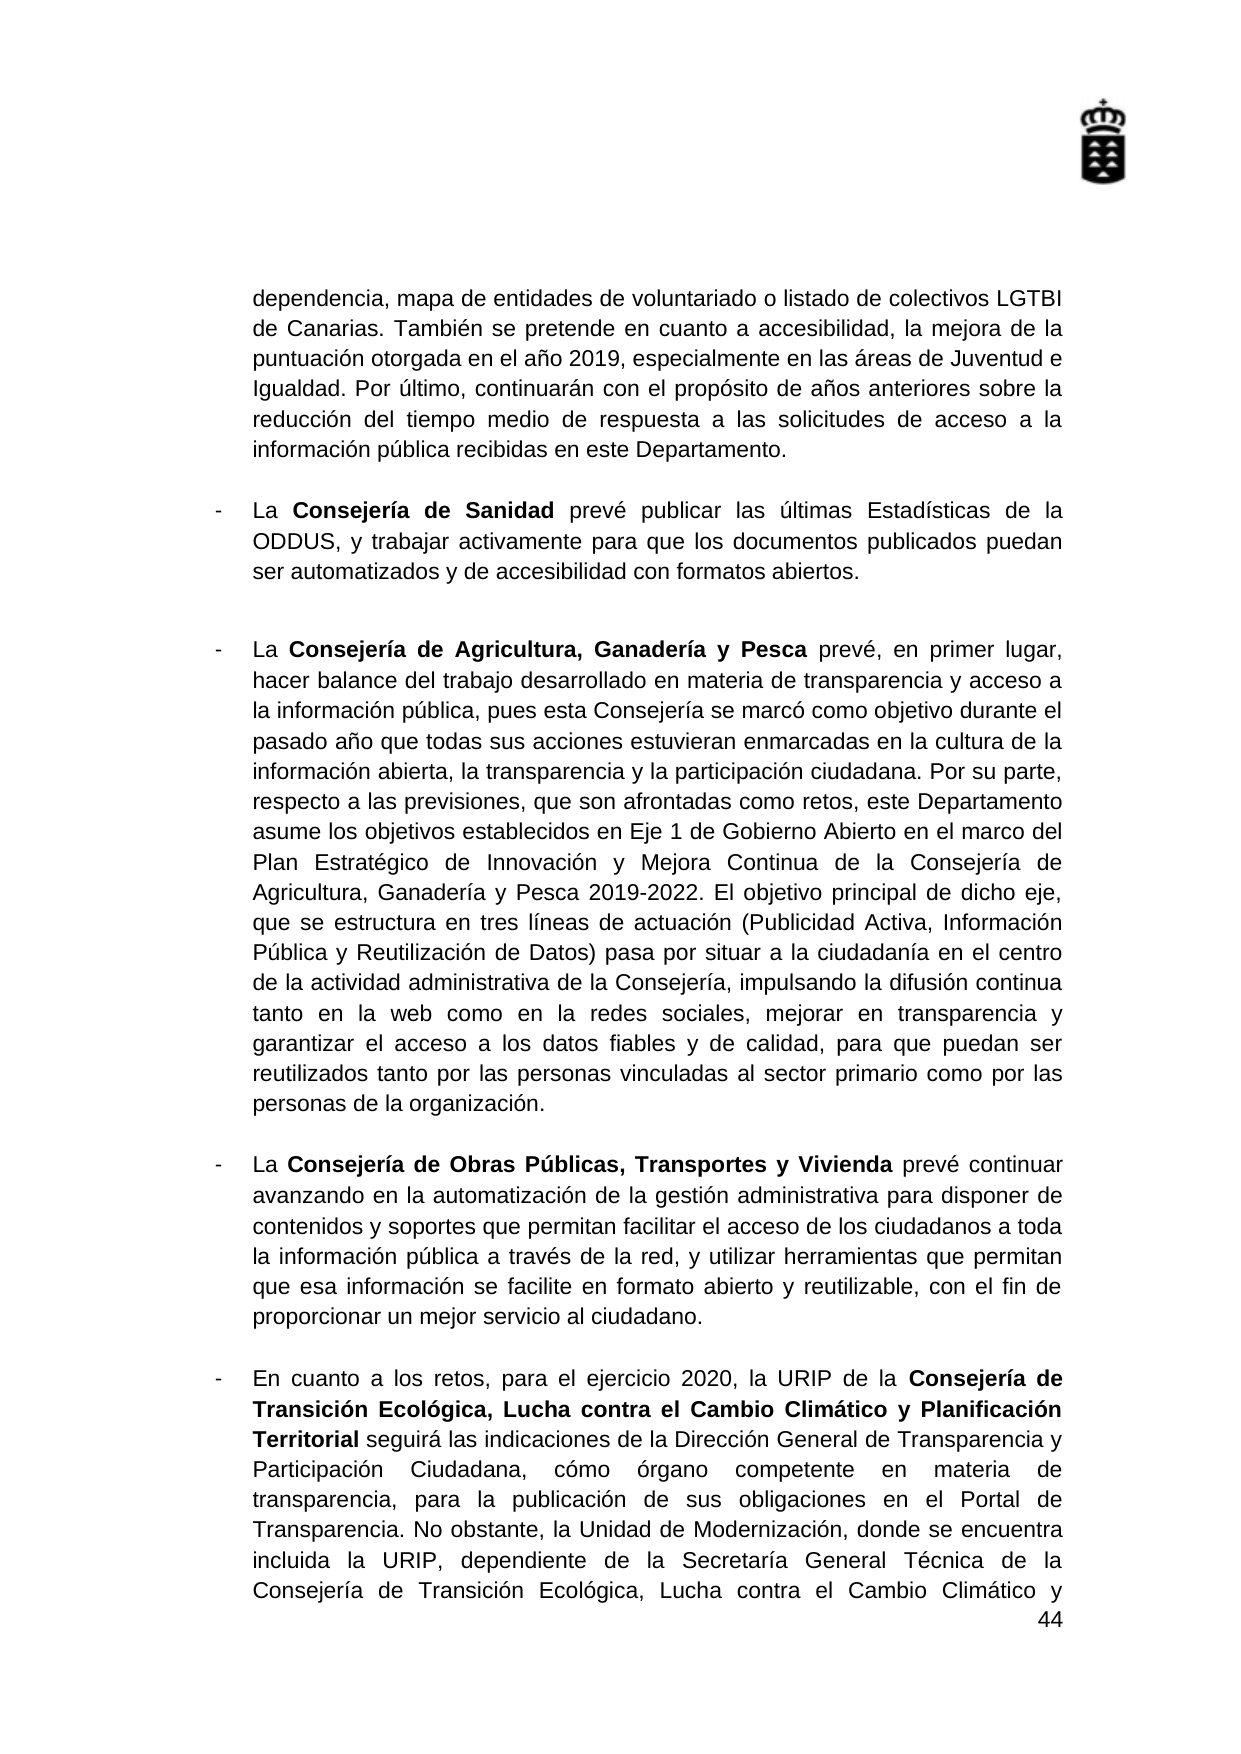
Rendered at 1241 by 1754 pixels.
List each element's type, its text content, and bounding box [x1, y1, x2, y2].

list En cuanto a los retos, para el ejercicio 2020, la URIP de la Consejería de Transición Ecológica, Lucha contra el Cambio Climático y Planificación Territorial seguirá las indicaciones de la Dirección General de Transparencia y Participación Ciudadana, cómo órgano competente en materia de transparencia, para la publicación de sus obligaciones en el Portal de Transparencia. No obstante, la Unidad de Modernización, donde se encuentra incluida la URIP, dependiente de la Secretaría General Técnica de la Consejería de Transición Ecológica, Lucha contra el Cambio Climático y [215, 1364, 1063, 1603]
list La Consejería de Agricultura, Ganadería y Pesca prevé, en primer lugar, hacer balance del trabajo desarrollado en materia de transparencia y acceso a la información pública, pues esta Consejería se marcó como objetivo durante el pasado año que todas sus acciones estuvieran enmarcadas en la cultura de la información abierta, la transparencia y la participación ciudadana. Por su parte, respecto a las previsiones, que son afrontadas como retos, este Departamento asume los objetivos establecidos en Eje 1 de Gobierno Abierto en el marco del Plan Estratégico de Innovación y Mejora Continua de la Consejería de Agricultura, Ganadería y Pesca 2019-2022. El objetivo principal de dicho eje, que se estructura en tres líneas de actuación (Publicidad Activa, Información Pública y Reutilización de Datos) pasa por situar a la ciudadanía en el centro de la actividad administrativa de la Consejería, impulsando la difusión continua tanto en la web como en la redes sociales, mejorar en transparencia y garantizar el acceso a los datos fiables y de calidad, para que puedan ser reutilizados tanto por las personas vinculadas al sector primario como por las personas de la organización. [215, 635, 1063, 1117]
list La Consejería de Sanidad prevé publicar las últimas Estadísticas de la ODDUS, y trabajar activamente para que los documentos publicados puedan ser automatizados y de accesibilidad con formatos abiertos. [215, 496, 1063, 585]
list La Consejería de Obras Públicas, Transportes y Vivienda prevé continuar avanzando en la automatización de la gestión administrativa para disponer de contenidos y soportes que permitan facilitar el acceso de los ciudadanos a toda la información pública a través de la red, y utilizar herramientas que permitan que esa información se facilite en formato abierto y reutilizable, con el fin de proporcionar un mejor servicio al ciudadano. [215, 1151, 1063, 1330]
list dependencia, mapa de entidades de voluntariado o listado de colectivos LGTBI de Canarias. También se pretende en cuanto a accesibilidad, la mejora de la puntuación otorgada en el año 2019, especialmente en las áreas de Juventud e Igualdad. Por último, continuarán con el propósito de años anteriores sobre la reducción del tiempo medio de respuesta a las solicitudes de acceso a la información pública recibidas en este Departamento. [215, 285, 1063, 462]
